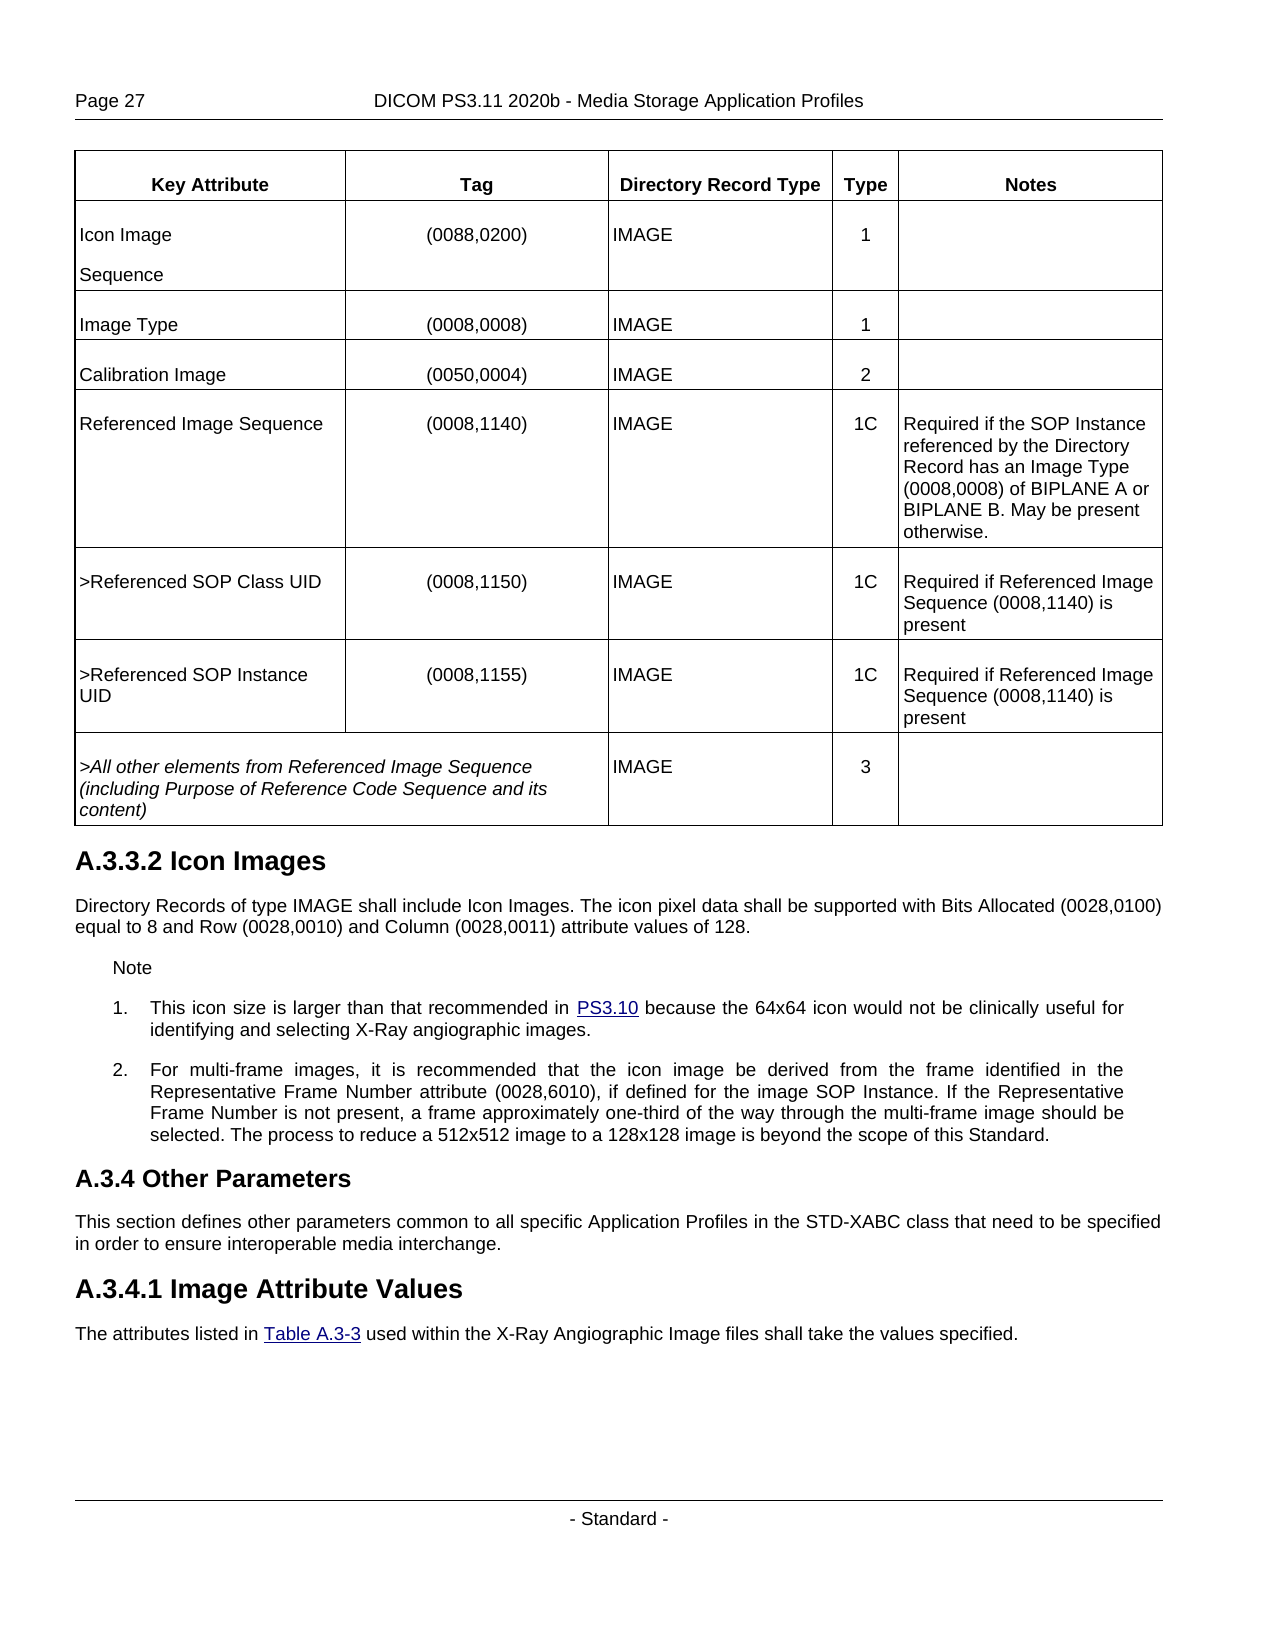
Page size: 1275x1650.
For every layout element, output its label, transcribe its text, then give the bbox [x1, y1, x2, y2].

table_cell 2 [833, 340, 898, 389]
table_cell >Referenced SOP Instance UID [76, 640, 345, 732]
table_header Key Attribute [76, 151, 345, 200]
table_header Notes [899, 151, 1162, 200]
table_header Directory Record Type [609, 151, 832, 200]
table_cell 1 [833, 201, 898, 290]
table_cell [899, 733, 1162, 825]
text A.3.3.2 Icon Images [75, 845, 1162, 876]
table_cell 3 [833, 733, 898, 825]
table_cell Required if Referenced Image Sequence (0008,1140) is present [899, 640, 1162, 732]
table_cell IMAGE [609, 390, 832, 547]
table_cell IMAGE [609, 548, 832, 639]
table_cell Referenced Image Sequence [76, 390, 345, 547]
table_cell (0008,0008) [346, 291, 608, 339]
table_cell 1C [833, 640, 898, 732]
table_header Type [833, 151, 898, 200]
table_cell Required if Referenced Image Sequence (0008,1140) is present [899, 548, 1162, 639]
table_cell (0008,1140) [346, 390, 608, 547]
table_cell [899, 201, 1162, 290]
text Note [112, 957, 1125, 978]
table_cell 1 [833, 291, 898, 339]
table_cell >All other elements from Referenced Image Sequence (including Purpose of Reference Code Sequence and its content) [76, 733, 608, 825]
table_cell IMAGE [609, 640, 832, 732]
table_cell IMAGE [609, 340, 832, 389]
table_cell (0088,0200) [346, 201, 608, 290]
table_cell 1C [833, 390, 898, 547]
table_cell IMAGE [609, 733, 832, 825]
table_cell [899, 340, 1162, 389]
table_cell (0008,1150) [346, 548, 608, 639]
text The attributes listed in Table A.3-3 used within the X-Ray Angiographic Image files shall take the values specified. [75, 1323, 1162, 1345]
table_cell Icon Image Sequence [76, 201, 345, 290]
table_cell (0008,1155) [346, 640, 608, 732]
table_cell Calibration Image [76, 340, 345, 389]
text This section defines other parameters common to all specific Application Profiles in the STD-XABC class that need to be specified in order to ensure interoperable media interchange. [75, 1211, 1162, 1254]
table_cell 1C [833, 548, 898, 639]
text A.3.4.1 Image Attribute Values [75, 1273, 1162, 1304]
table_cell >Referenced SOP Class UID [76, 548, 345, 639]
table_cell [899, 291, 1162, 339]
table_header Tag [346, 151, 608, 200]
table_cell Required if the SOP Instance referenced by the Directory Record has an Image Type (0008,0008) of BIPLANE A or BIPLANE B. May be present otherwise. [899, 390, 1162, 547]
text Directory Records of type IMAGE shall include Icon Images. The icon pixel data shall be supported with Bits Allocated (0028,0100) equal to 8 and Row (0028,0010) and Column (0028,0011) attribute values of 128. [75, 895, 1162, 938]
table_cell IMAGE [609, 201, 832, 290]
text A.3.4 Other Parameters [75, 1164, 1162, 1193]
text 1. This icon size is larger than that recommended in PS3.10 because the 64x64 icon would not be clinically useful for identifying and selecting X-Ray angiographic images. [112, 997, 1125, 1040]
table_cell (0050,0004) [346, 340, 608, 389]
table_cell Image Type [76, 291, 345, 339]
text 2. For multi-frame images, it is recommended that the icon image be derived from the frame identified in the Representative Frame Number attribute (0028,6010), if defined for the image SOP Instance. If the Representative Frame Number is not present, a frame approximately one-third of the way through the multi-frame image should be selected. The process to reduce a 512x512 image to a 128x128 image is beyond the scope of this Standard. [112, 1059, 1125, 1145]
table_cell IMAGE [609, 291, 832, 339]
